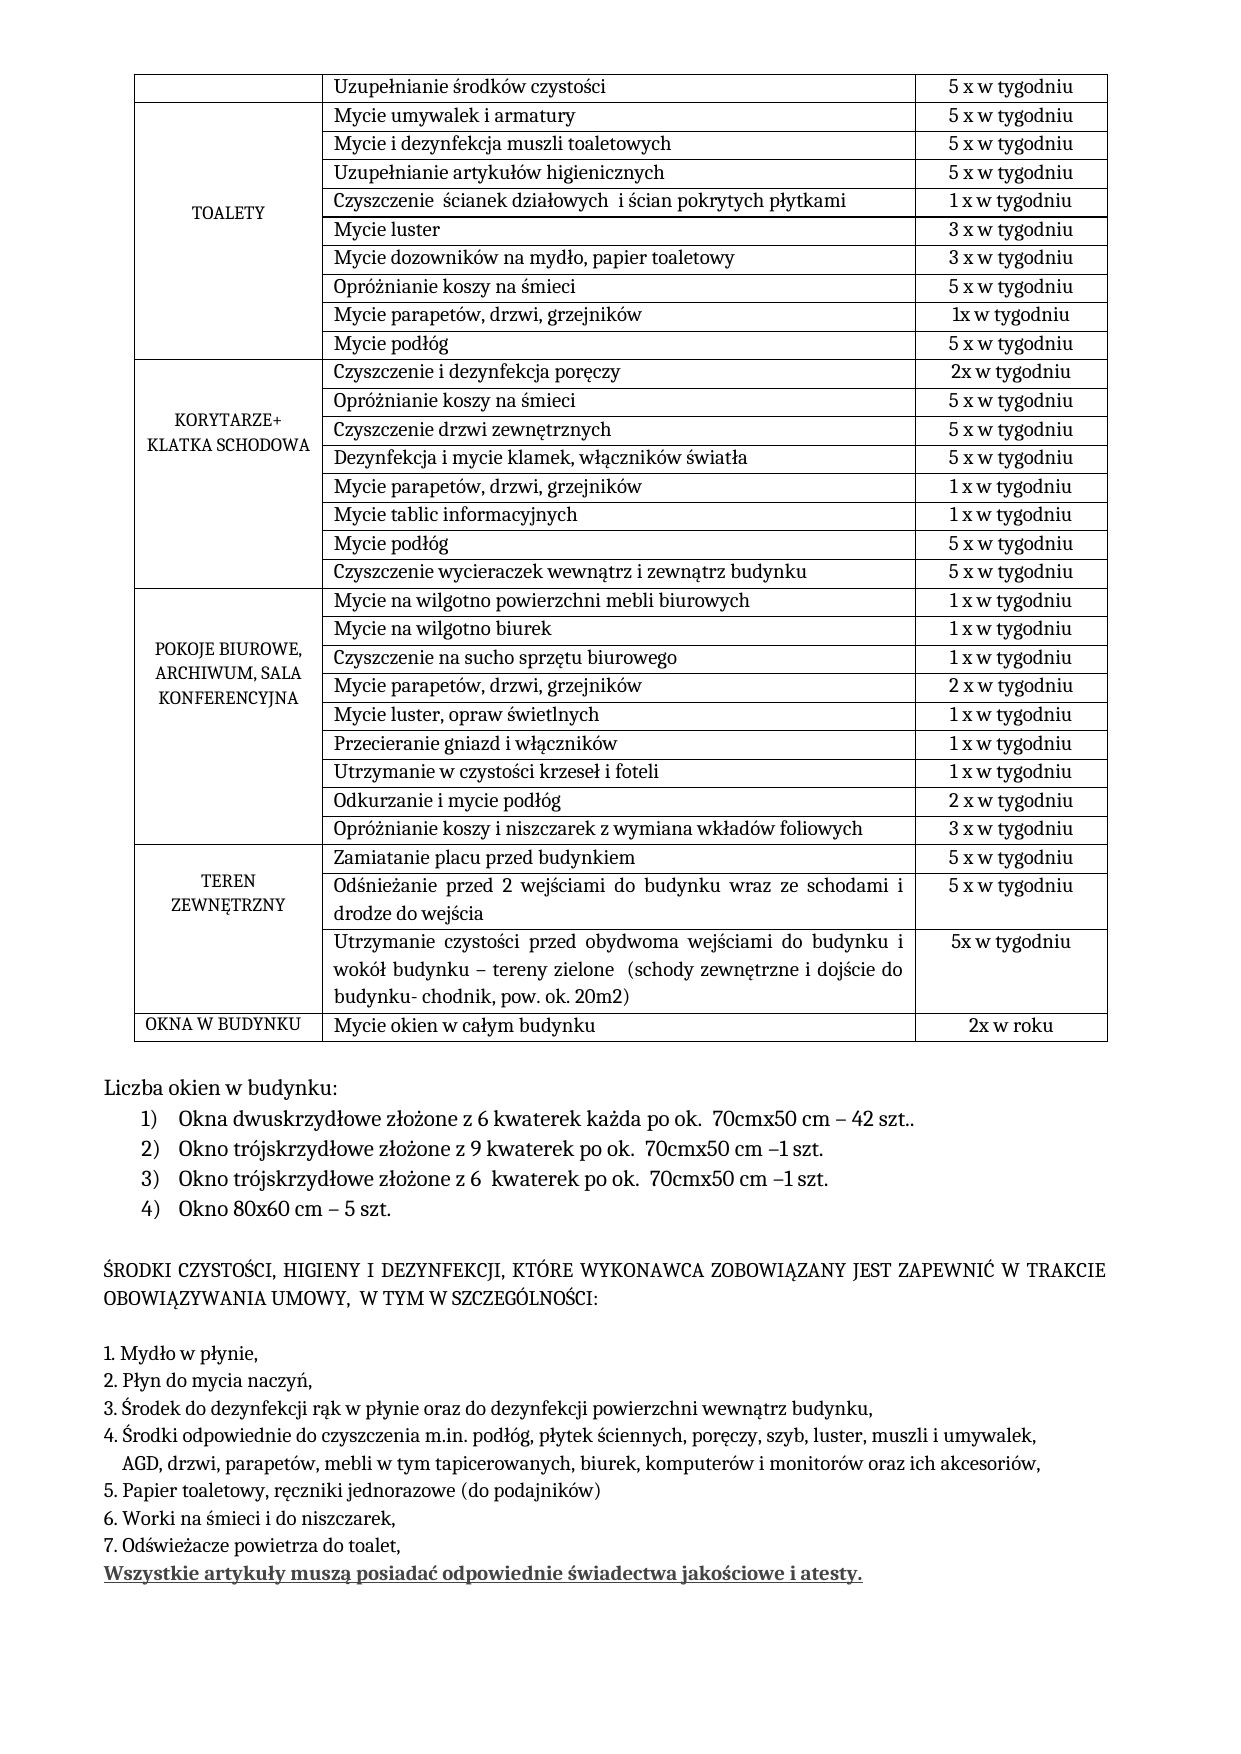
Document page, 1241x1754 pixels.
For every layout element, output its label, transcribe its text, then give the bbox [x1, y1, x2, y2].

table_cell Utrzymanie w czystości krzeseł i foteli [323, 760, 915, 787]
table_cell 5 x w tygodniu [916, 132, 1107, 159]
list Okno 80x60 cm – 5 szt. [141, 1196, 1107, 1222]
text 7. Odświeżacze powietrza do toalet, [103, 1534, 1107, 1558]
table_cell 5 x w tygodniu [916, 75, 1107, 102]
table_cell Opróżnianie koszy na śmieci [323, 275, 915, 302]
table_cell Mycie dozowników na mydło, papier toaletowy [323, 246, 915, 273]
table_cell Mycie tablic informacyjnych [323, 503, 915, 530]
table_cell Mycie luster, opraw świetlnych [323, 703, 915, 730]
table_cell Mycie i dezynfekcja muszli toaletowych [323, 132, 915, 159]
text 5. Papier toaletowy, ręczniki jednorazowe (do podajników) [103, 1479, 1107, 1503]
table_cell 5 x w tygodniu [916, 845, 1107, 873]
table_cell Opróżnianie koszy na śmieci [323, 389, 915, 416]
table_cell Mycie parapetów, drzwi, grzejników [323, 303, 915, 331]
table_cell 3 x w tygodniu [916, 817, 1107, 844]
table_cell Odśnieżanie przed 2 wejściami do budynku wraz ze schodami i drodze do wejścia [323, 874, 915, 929]
table_cell Dezynfekcja i mycie klamek, włączników światła [323, 446, 915, 473]
table_cell TEREN ZEWNĘTRZNY [135, 845, 322, 1012]
table_cell Czyszczenie ścianek działowych i ścian pokrytych płytkami [323, 189, 915, 216]
table_cell 1 x w tygodniu [916, 646, 1107, 673]
table_cell Przecieranie gniazd i włączników [323, 731, 915, 759]
table_cell OKNA W BUDYNKU [135, 1014, 322, 1041]
table_cell 1 x w tygodniu [916, 589, 1107, 616]
table_cell TOALETY [135, 103, 322, 359]
list Okna dwuskrzydłowe złożone z 6 kwaterek każda po ok. 70cmx50 cm – 42 szt.. [141, 1105, 1107, 1132]
table_cell POKOJE BIUROWE, ARCHIWUM, SALA KONFERENCYJNA [135, 589, 322, 844]
text 4. Środki odpowiednie do czyszczenia m.in. podłóg, płytek ściennych, poręczy, szyb, luster, muszli i umywalek, AGD, drzwi, parapetów, mebli w tym tapicerowanych, biurek, komputerów i monitorów oraz ich akcesoriów, [103, 1424, 1107, 1476]
table_cell 2 x w tygodniu [916, 674, 1107, 702]
table_cell Zamiatanie placu przed budynkiem [323, 845, 915, 873]
text ŚRODKI CZYSTOŚCI, HIGIENY I DEZYNFEKCJI, KTÓRE WYKONAWCA ZOBOWIĄZANY JEST ZAPEWNIĆ W TRAKCIE OBOWIĄZYWANIA UMOWY, W TYM W SZCZEGÓLNOŚCI: [103, 1259, 1107, 1311]
table_cell 1 x w tygodniu [916, 703, 1107, 730]
table_cell 2x w tygodniu [916, 360, 1107, 388]
table_cell 1 x w tygodniu [916, 189, 1107, 216]
table_cell 3 x w tygodniu [916, 246, 1107, 273]
table_cell Mycie umywalek i armatury [323, 103, 915, 131]
table_cell 3 x w tygodniu [916, 218, 1107, 245]
table_cell KORYTARZE+ KLATKA SCHODOWA [135, 360, 322, 587]
table_cell 5 x w tygodniu [916, 446, 1107, 473]
table_cell 1 x w tygodniu [916, 617, 1107, 644]
text 3. Środek do dezynfekcji rąk w płynie oraz do dezynfekcji powierzchni wewnątrz budynku, [103, 1397, 1107, 1421]
table_cell 5 x w tygodniu [916, 417, 1107, 445]
table_cell 2x w roku [916, 1014, 1107, 1041]
list Okno trójskrzydłowe złożone z 9 kwaterek po ok. 70cmx50 cm –1 szt. [141, 1136, 1107, 1162]
table_cell 1 x w tygodniu [916, 760, 1107, 787]
table_cell Mycie luster [323, 218, 915, 245]
table_cell Mycie parapetów, drzwi, grzejników [323, 674, 915, 702]
table_cell 5x w tygodniu [916, 930, 1107, 1012]
text Wszystkie artykuły muszą posiadać odpowiednie świadectwa jakościowe i atesty. [103, 1562, 1107, 1586]
table_cell Uzupełnianie środków czystości [323, 75, 915, 102]
table_cell Mycie na wilgotno biurek [323, 617, 915, 644]
table_cell Utrzymanie czystości przed obydwoma wejściami do budynku i wokół budynku – tereny zielone (schody zewnętrzne i dojście do budynku- chodnik, pow. ok. 20m2) [323, 930, 915, 1012]
text Liczba okien w budynku: [103, 1075, 1107, 1101]
table_cell 1 x w tygodniu [916, 503, 1107, 530]
table_cell Mycie na wilgotno powierzchni mebli biurowych [323, 589, 915, 616]
table_cell 5 x w tygodniu [916, 275, 1107, 302]
table_cell [135, 75, 322, 102]
table_cell Czyszczenie i dezynfekcja poręczy [323, 360, 915, 388]
table_cell 5 x w tygodniu [916, 531, 1107, 559]
table_cell 5 x w tygodniu [916, 103, 1107, 131]
table_cell 1 x w tygodniu [916, 474, 1107, 502]
table_cell Opróżnianie koszy i niszczarek z wymiana wkładów foliowych [323, 817, 915, 844]
table_cell 5 x w tygodniu [916, 160, 1107, 188]
table_cell 1x w tygodniu [916, 303, 1107, 331]
table_cell Czyszczenie na sucho sprzętu biurowego [323, 646, 915, 673]
table_cell 2 x w tygodniu [916, 788, 1107, 816]
table_cell Mycie parapetów, drzwi, grzejników [323, 474, 915, 502]
table_cell Czyszczenie wycieraczek wewnątrz i zewnątrz budynku [323, 560, 915, 587]
table_cell 5 x w tygodniu [916, 560, 1107, 587]
table_cell Mycie podłóg [323, 531, 915, 559]
table_cell Mycie okien w całym budynku [323, 1014, 915, 1041]
list Okno trójskrzydłowe złożone z 6 kwaterek po ok. 70cmx50 cm –1 szt. [141, 1166, 1107, 1192]
table_cell Czyszczenie drzwi zewnętrznych [323, 417, 915, 445]
table_cell Mycie podłóg [323, 332, 915, 359]
text 2. Płyn do mycia naczyń, [103, 1369, 1107, 1393]
table_cell Odkurzanie i mycie podłóg [323, 788, 915, 816]
table_cell 1 x w tygodniu [916, 731, 1107, 759]
table_cell 5 x w tygodniu [916, 389, 1107, 416]
table_cell 5 x w tygodniu [916, 874, 1107, 929]
table_cell Uzupełnianie artykułów higienicznych [323, 160, 915, 188]
text 1. Mydło w płynie, [103, 1342, 1107, 1366]
table_cell 5 x w tygodniu [916, 332, 1107, 359]
text 6. Worki na śmieci i do niszczarek, [103, 1507, 1107, 1531]
